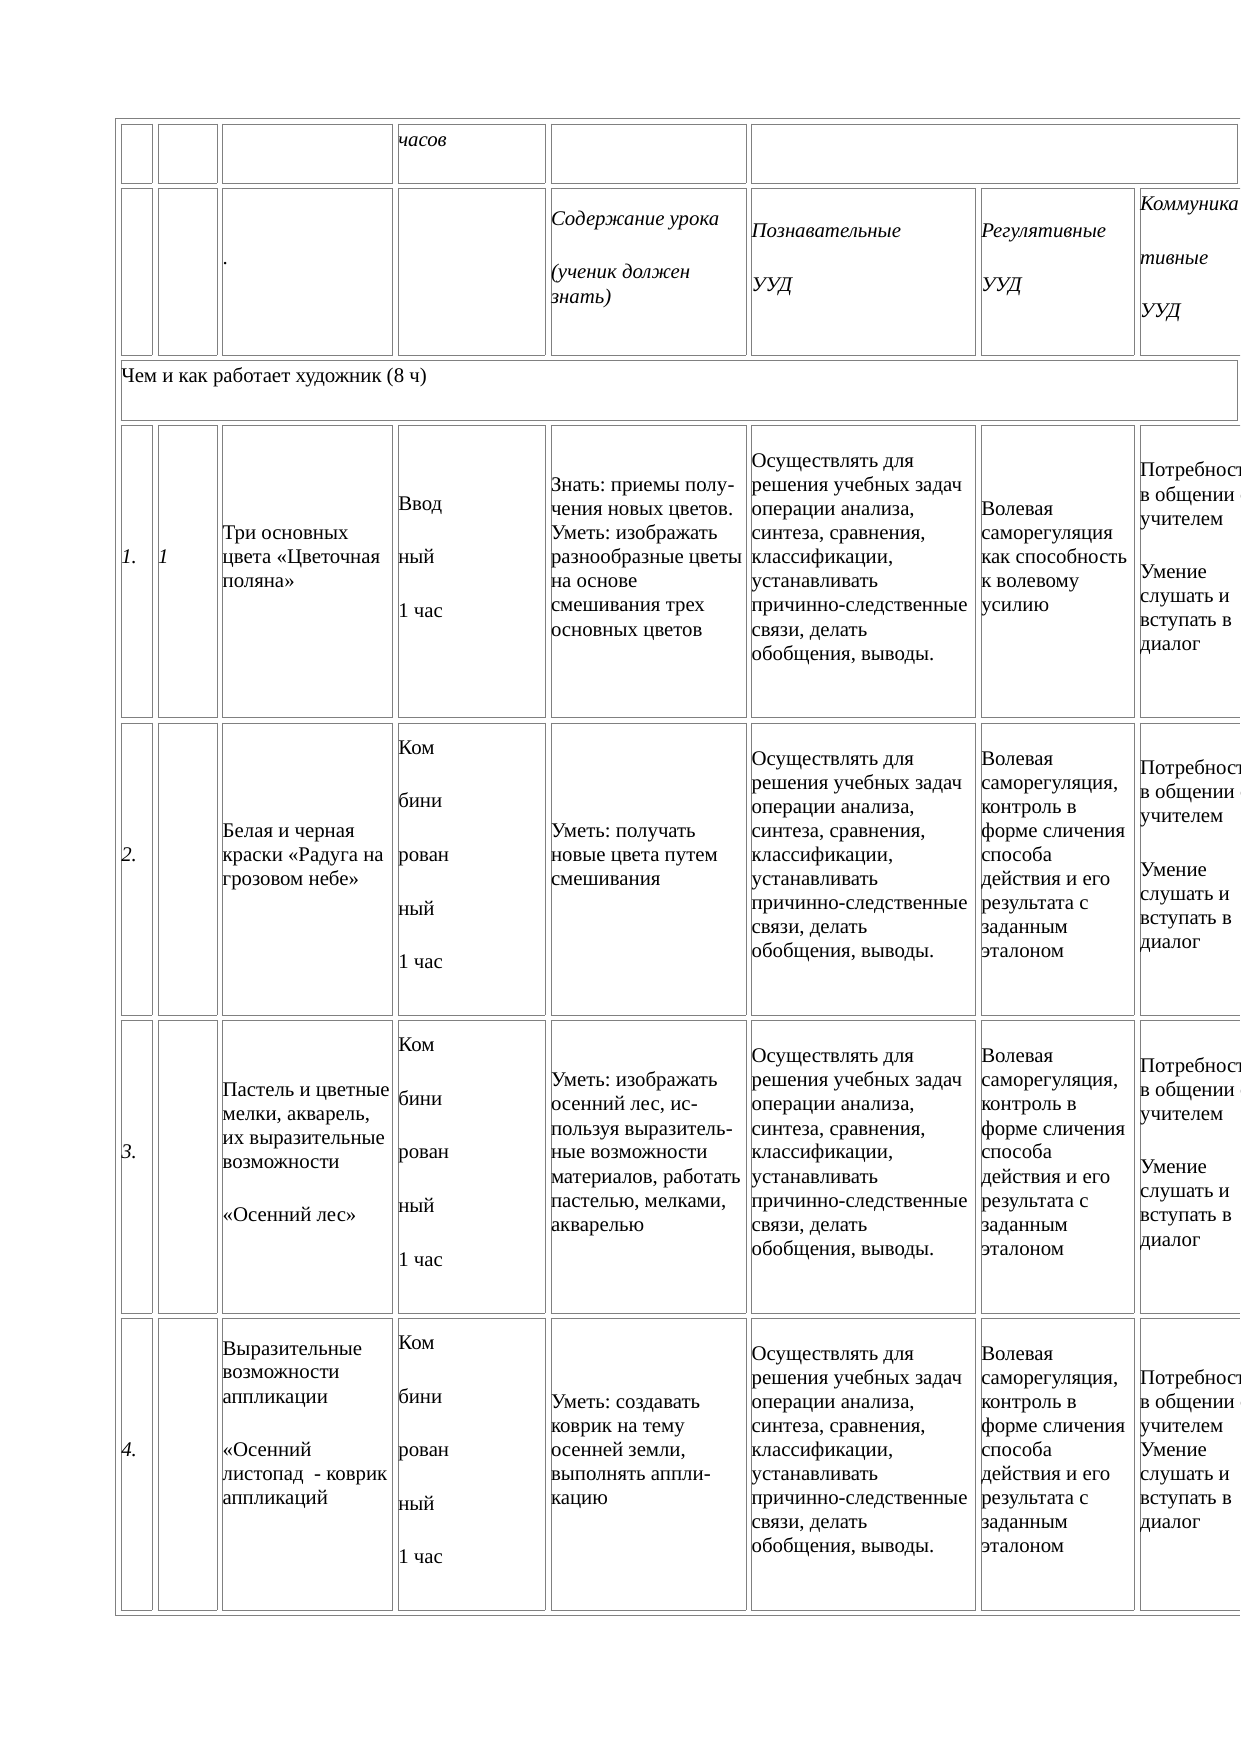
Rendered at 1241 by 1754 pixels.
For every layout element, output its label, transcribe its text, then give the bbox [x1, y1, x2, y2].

table_cell [159, 1319, 217, 1610]
table_cell Содержание урока (ученик должен знать) [548, 183, 748, 355]
table_header [220, 119, 395, 183]
table_cell Потребность в общении с учителем Умение слушать и вступать в диалог [1141, 1021, 1240, 1312]
table_cell [155, 717, 219, 1015]
table_header [118, 119, 155, 183]
table_cell Потребность в общении с учителем Умение слушать и вступать в диалог [1137, 717, 1240, 1015]
table_cell [155, 183, 219, 355]
table_cell Осуществлять для решения учебных задач операции анализа, синтеза, сравнения, классификации, устанавливать причинно-следственные связи, делать обобщения, выводы. [749, 421, 978, 717]
table_cell [395, 183, 548, 355]
table_cell Ввод ный 1 час [395, 421, 548, 717]
table_cell Ком бини рован ный 1 час [395, 717, 548, 1015]
table_header [155, 119, 219, 183]
table_cell Регулятивные УУД [978, 184, 1137, 355]
table_cell Потребность в общении с учителем Умение слушать и вступать в диалог [1141, 724, 1240, 1015]
table_cell Потребность в общении с учителем Умение слушать и вступать в диалог [1137, 1015, 1240, 1312]
table_cell . [220, 183, 395, 355]
table_cell Уметь: создавать коврик на тему осенней земли, выполнять аппли­кацию [548, 1313, 748, 1610]
table_cell Осуществлять для решения учебных задач операции анализа, синтеза, сравнения, классификации, устанавливать причинно-следственные связи, делать обобщения, выводы. [749, 717, 978, 1015]
table_cell [155, 1015, 219, 1312]
table_cell Ком бини рован ный 1 час [395, 1313, 548, 1610]
table_cell Уметь: изображать осенний лес, ис­пользуя выразитель­ные возможности материалов, рабо­тать пастелью, мел­ками, акварелью [548, 1015, 748, 1312]
table_cell 1. [118, 420, 155, 717]
table_cell Волевая саморегуляция, контроль в форме сличения способа действия и его результата с заданным эталоном [978, 1313, 1137, 1610]
table_cell Познавательные УУД [749, 183, 978, 355]
table_cell Волевая саморегуляция, контроль в форме сличения способа действия и его результата с заданным эталоном [978, 1015, 1137, 1312]
table_cell Потребность в общении с учителем Умение слушать и вступать в диалог [1141, 426, 1240, 717]
table_cell Уметь: получать новые цвета путем смешивания [548, 717, 748, 1015]
table_cell [118, 183, 155, 355]
table_cell Выразительные возможности аппликации «Осенний листопад - коврик аппликаций [220, 1313, 395, 1610]
table_header Планируемые результаты (личностные и метапредметные) Характеристика деятельности [749, 119, 1240, 183]
table_cell 3. [118, 1015, 155, 1312]
table_cell Коммуника тивные УУД [1137, 183, 1240, 355]
table_cell Потребность в общении с учителем Умение слушать и вступать в диалог [1137, 420, 1240, 717]
table_cell Белая и черная краски «Радуга на грозовом небе» [220, 717, 395, 1015]
table_cell [155, 1313, 219, 1610]
table_cell [159, 1021, 217, 1312]
table_cell Потребность в общении с учителем Умение слушать и вступать в диалог [1137, 1313, 1240, 1610]
table_cell Ком бини рован ный 1 час [395, 1015, 548, 1312]
table_cell [159, 724, 217, 1015]
table_cell Осуществлять для решения учебных задач операции анализа, синтеза, сравнения, классификации, устанавливать причинно-следственные связи, делать обобщения, выводы. [749, 1313, 978, 1610]
table_header [548, 119, 748, 183]
table_cell 1 [155, 421, 219, 717]
table_cell [399, 189, 545, 355]
table_cell Пастель и цвет­ные мелки, акварель, их выразительные возможности «Осенний лес» [220, 1015, 395, 1312]
table_cell [122, 189, 152, 355]
table_header Планируемые результаты (личностные и метапредметные) Характеристика деятельности [752, 125, 1237, 183]
table_cell Три основных цвета «Цветочная поляна» [220, 421, 395, 717]
table_cell Знать: приемы полу­чения новых цветов. Уметь: изображать разнообразные цветы на основе смешивания трех основных цветов [548, 421, 748, 717]
table_cell 4. [118, 1313, 155, 1610]
table_cell Волевая саморегуляция, контроль в форме сличения способа действия и его результата с заданным эталоном [978, 717, 1137, 1015]
table_cell [159, 189, 217, 355]
table_header часов [395, 119, 548, 183]
table_cell 2. [118, 717, 155, 1015]
table_cell Волевая саморегуляция как способность к волевому усилию [978, 421, 1137, 717]
table_cell Чем и как работает художник (8 ч) [118, 355, 1240, 419]
table_cell Осуществлять для решения учебных задач операции анализа, синтеза, сравнения, классификации, устанавливать причинно-следственные связи, делать обобщения, выводы. [749, 1015, 978, 1312]
table_cell Потребность в общении с учителем Умение слушать и вступать в диалог [1141, 1319, 1240, 1610]
